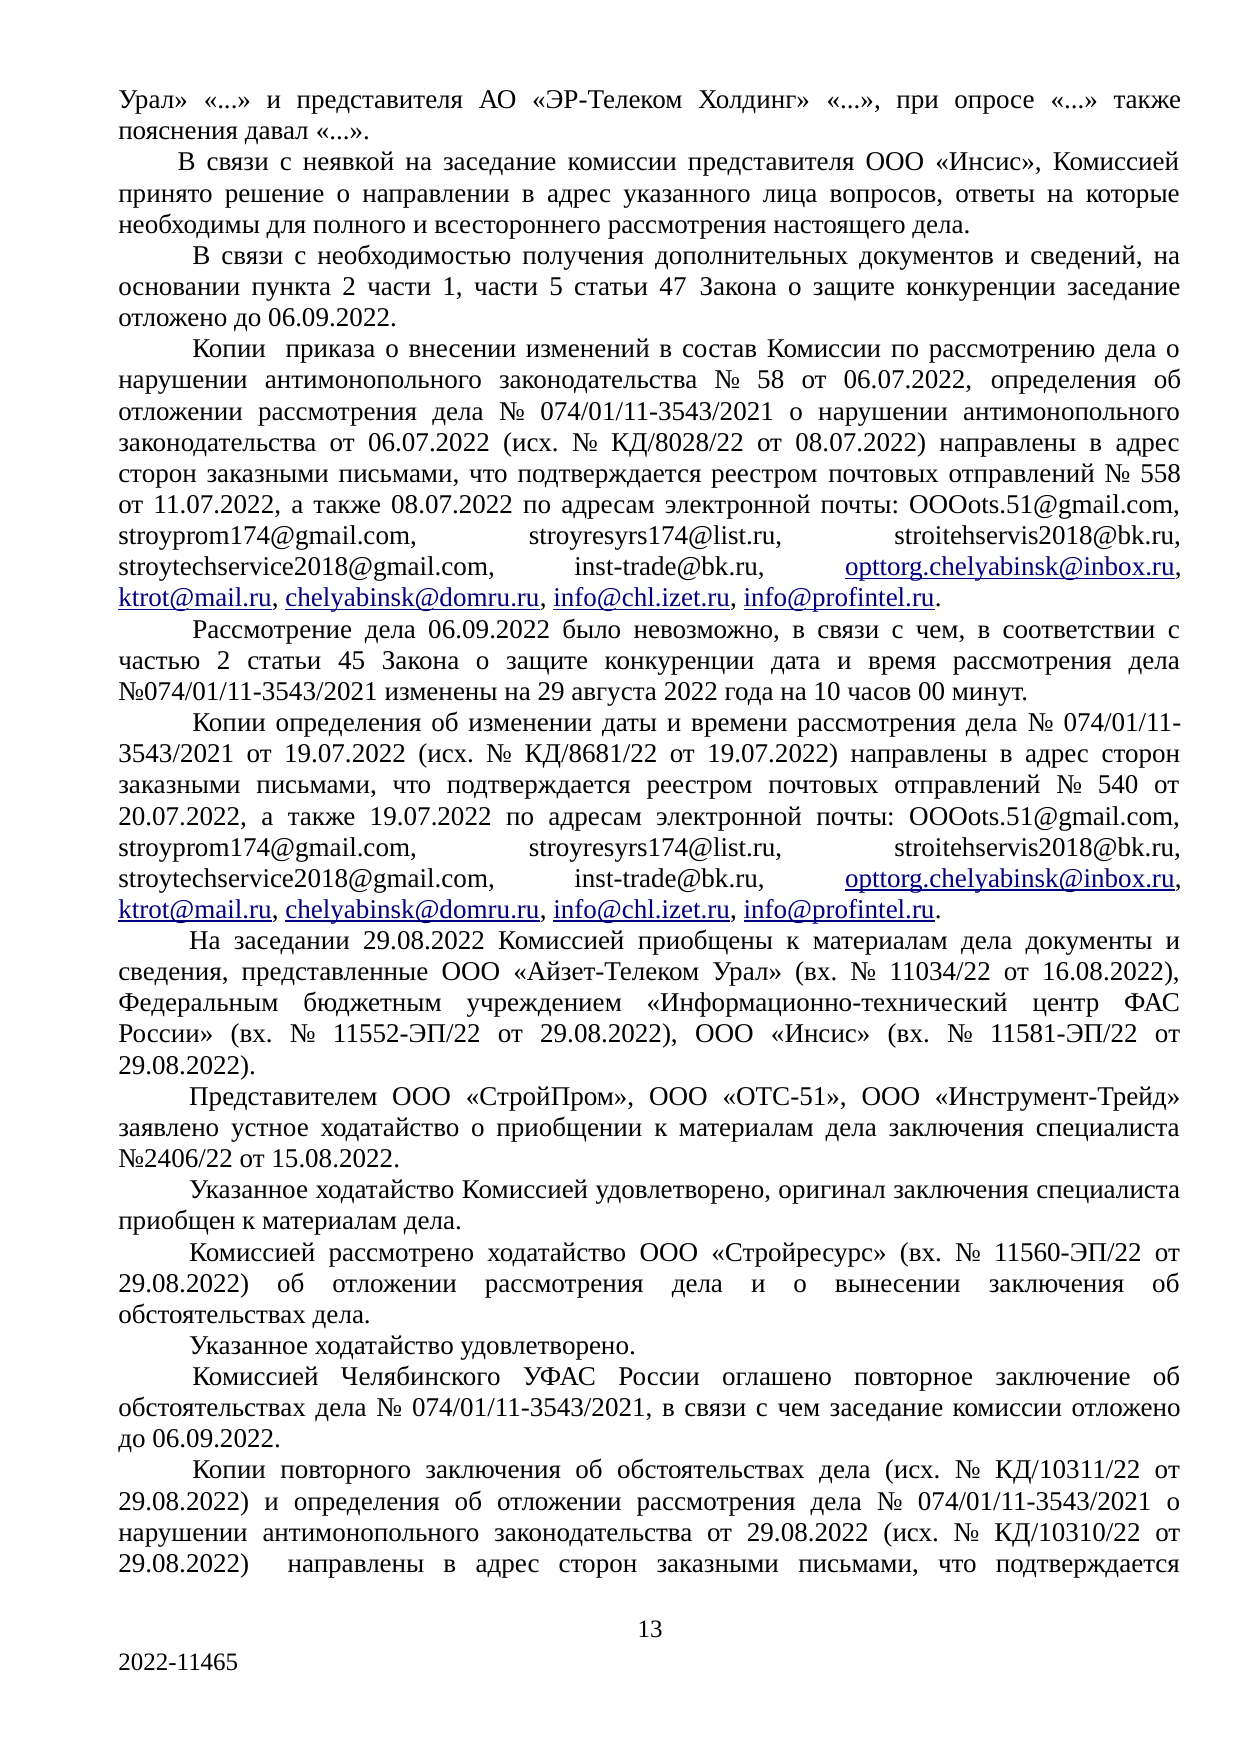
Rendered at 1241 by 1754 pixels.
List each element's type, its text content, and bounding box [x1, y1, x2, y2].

text Копии определения об изменении даты и времени рассмотрения дела № 074/01/11-3543/2021 от 19.07.2022 (исх. № КД/8681/22 от 19.07.2022) направлены в адрес сторон заказными письмами, что подтверждается реестром почтовых отправлений № 540 от 20.07.2022, а также 19.07.2022 по адресам электронной почты: OOOots.51@gmail.com, stroyprom174@gmail.com, stroyresyrs174@list.ru, stroitehservis2018@bk.ru, stroytechservice2018@gmail.com, inst-trade@bk.ru, opttorg.chelyabinsk@inbox.ru, ktrot@mail.ru, chelyabinsk@domru.ru, info@chl.izet.ru, info@profintel.ru. [118, 706, 1181, 924]
text Комиссией рассмотрено ходатайство ООО «Стройресурс» (вх. № 11560-ЭП/22 от 29.08.2022) об отложении рассмотрения дела и о вынесении заключения об обстоятельствах дела. [118, 1236, 1181, 1329]
text Представителем ООО «СтройПром», ООО «ОТС-51», ООО «Инструмент-Трейд» заявлено устное ходатайство о приобщении к материалам дела заключения специалиста №2406/22 от 15.08.2022. [118, 1080, 1181, 1173]
text В связи с необходимостью получения дополнительных документов и сведений, на основании пункта 2 части 1, части 5 статьи 47 Закона о защите конкуренции заседание отложено до 06.09.2022. [118, 239, 1181, 332]
text Урал» «...» и представителя АО «ЭР-Телеком Холдинг» «...», при опросе «...» также пояснения давал «...». [118, 83, 1181, 146]
text Комиссией Челябинского УФАС России оглашено повторное заключение об обстоятельствах дела № 074/01/11-3543/2021, в связи с чем заседание комиссии отложено до 06.09.2022. [118, 1360, 1181, 1454]
text Указанное ходатайство удовлетворено. [118, 1329, 1181, 1360]
text В связи с неявкой на заседание комиссии представителя ООО «Инсис», Комиссией принято решение о направлении в адрес указанного лица вопросов, ответы на которые необходимы для полного и всестороннего рассмотрения настоящего дела. [118, 146, 1181, 239]
text На заседании 29.08.2022 Комиссией приобщены к материалам дела документы и сведения, представленные ООО «Айзет-Телеком Урал» (вх. № 11034/22 от 16.08.2022), Федеральным бюджетным учреждением «Информационно-технический центр ФАС России» (вх. № 11552-ЭП/22 от 29.08.2022), ООО «Инсис» (вх. № 11581-ЭП/22 от 29.08.2022). [118, 924, 1181, 1080]
text Указанное ходатайство Комиссией удовлетворено, оригинал заключения специалиста приобщен к материалам дела. [118, 1173, 1181, 1236]
text Копии повторного заключения об обстоятельствах дела (исх. № КД/10311/22 от 29.08.2022) и определения об отложении рассмотрения дела № 074/01/11-3543/2021 о нарушении антимонопольного законодательства от 29.08.2022 (исх. № КД/10310/22 от 29.08.2022) направлены в адрес сторон заказными письмами, что подтверждается [118, 1454, 1181, 1578]
text Рассмотрение дела 06.09.2022 было невозможно, в связи с чем, в соответствии с частью 2 статьи 45 Закона о защите конкуренции дата и время рассмотрения дела №074/01/11-3543/2021 изменены на 29 августа 2022 года на 10 часов 00 минут. [118, 613, 1181, 706]
text Копии приказа о внесении изменений в состав Комиссии по рассмотрению дела о нарушении антимонопольного законодательства № 58 от 06.07.2022, определения об отложении рассмотрения дела № 074/01/11-3543/2021 о нарушении антимонопольного законодательства от 06.07.2022 (исх. № КД/8028/22 от 08.07.2022) направлены в адрес сторон заказными письмами, что подтверждается реестром почтовых отправлений № 558 от 11.07.2022, а также 08.07.2022 по адресам электронной почты: OOOots.51@gmail.com, stroyprom174@gmail.com, stroyresyrs174@list.ru, stroitehservis2018@bk.ru, stroytechservice2018@gmail.com, inst-trade@bk.ru, opttorg.chelyabinsk@inbox.ru, ktrot@mail.ru, chelyabinsk@domru.ru, info@chl.izet.ru, info@profintel.ru. [118, 332, 1181, 613]
